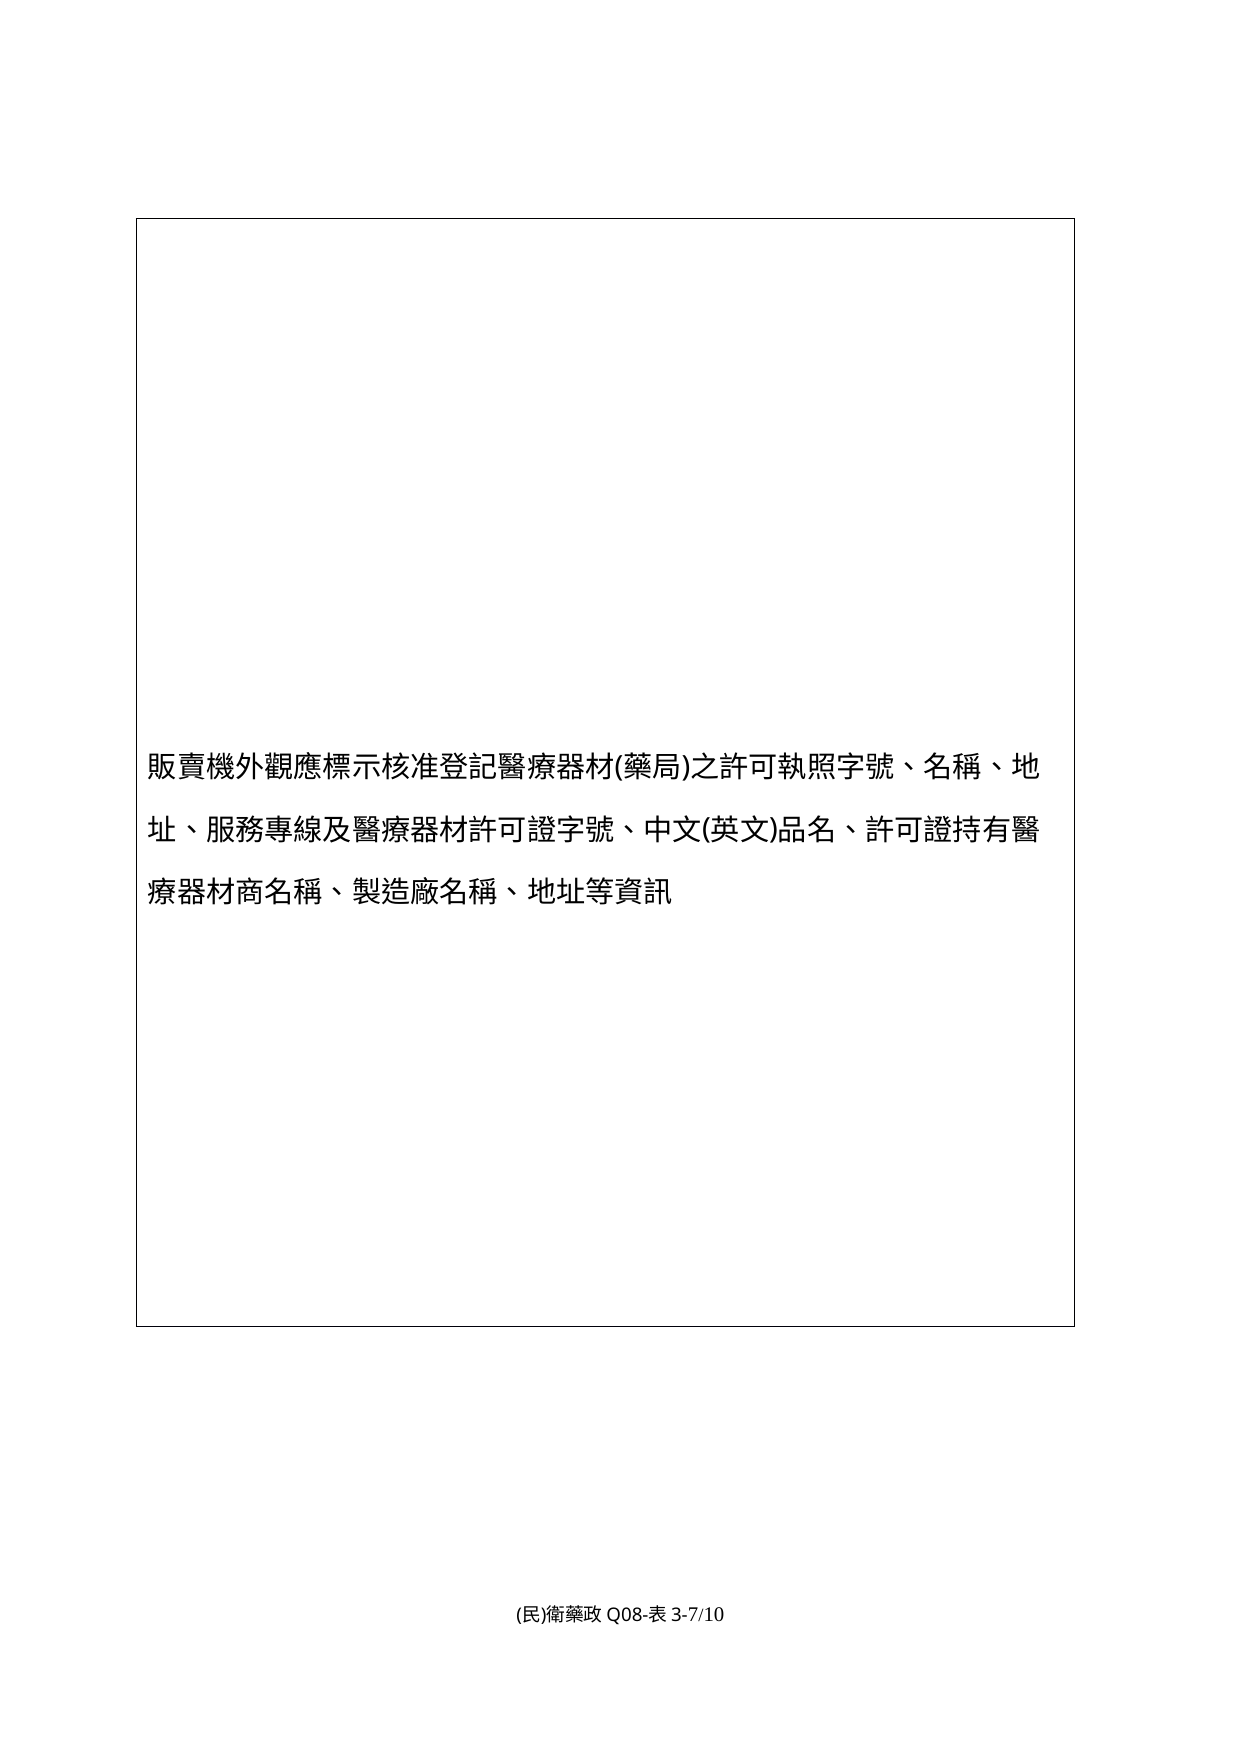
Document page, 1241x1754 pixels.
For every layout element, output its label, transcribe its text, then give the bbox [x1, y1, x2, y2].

table_header 販賣機外觀應標示核准登記醫療器材(藥局)之許可執照字號、名稱、地址、服務專線及醫療器材許可證字號、中文(英文)品名、許可證持有醫療器材商名稱、製造廠名稱、地址等資訊 [137, 219, 1074, 1326]
